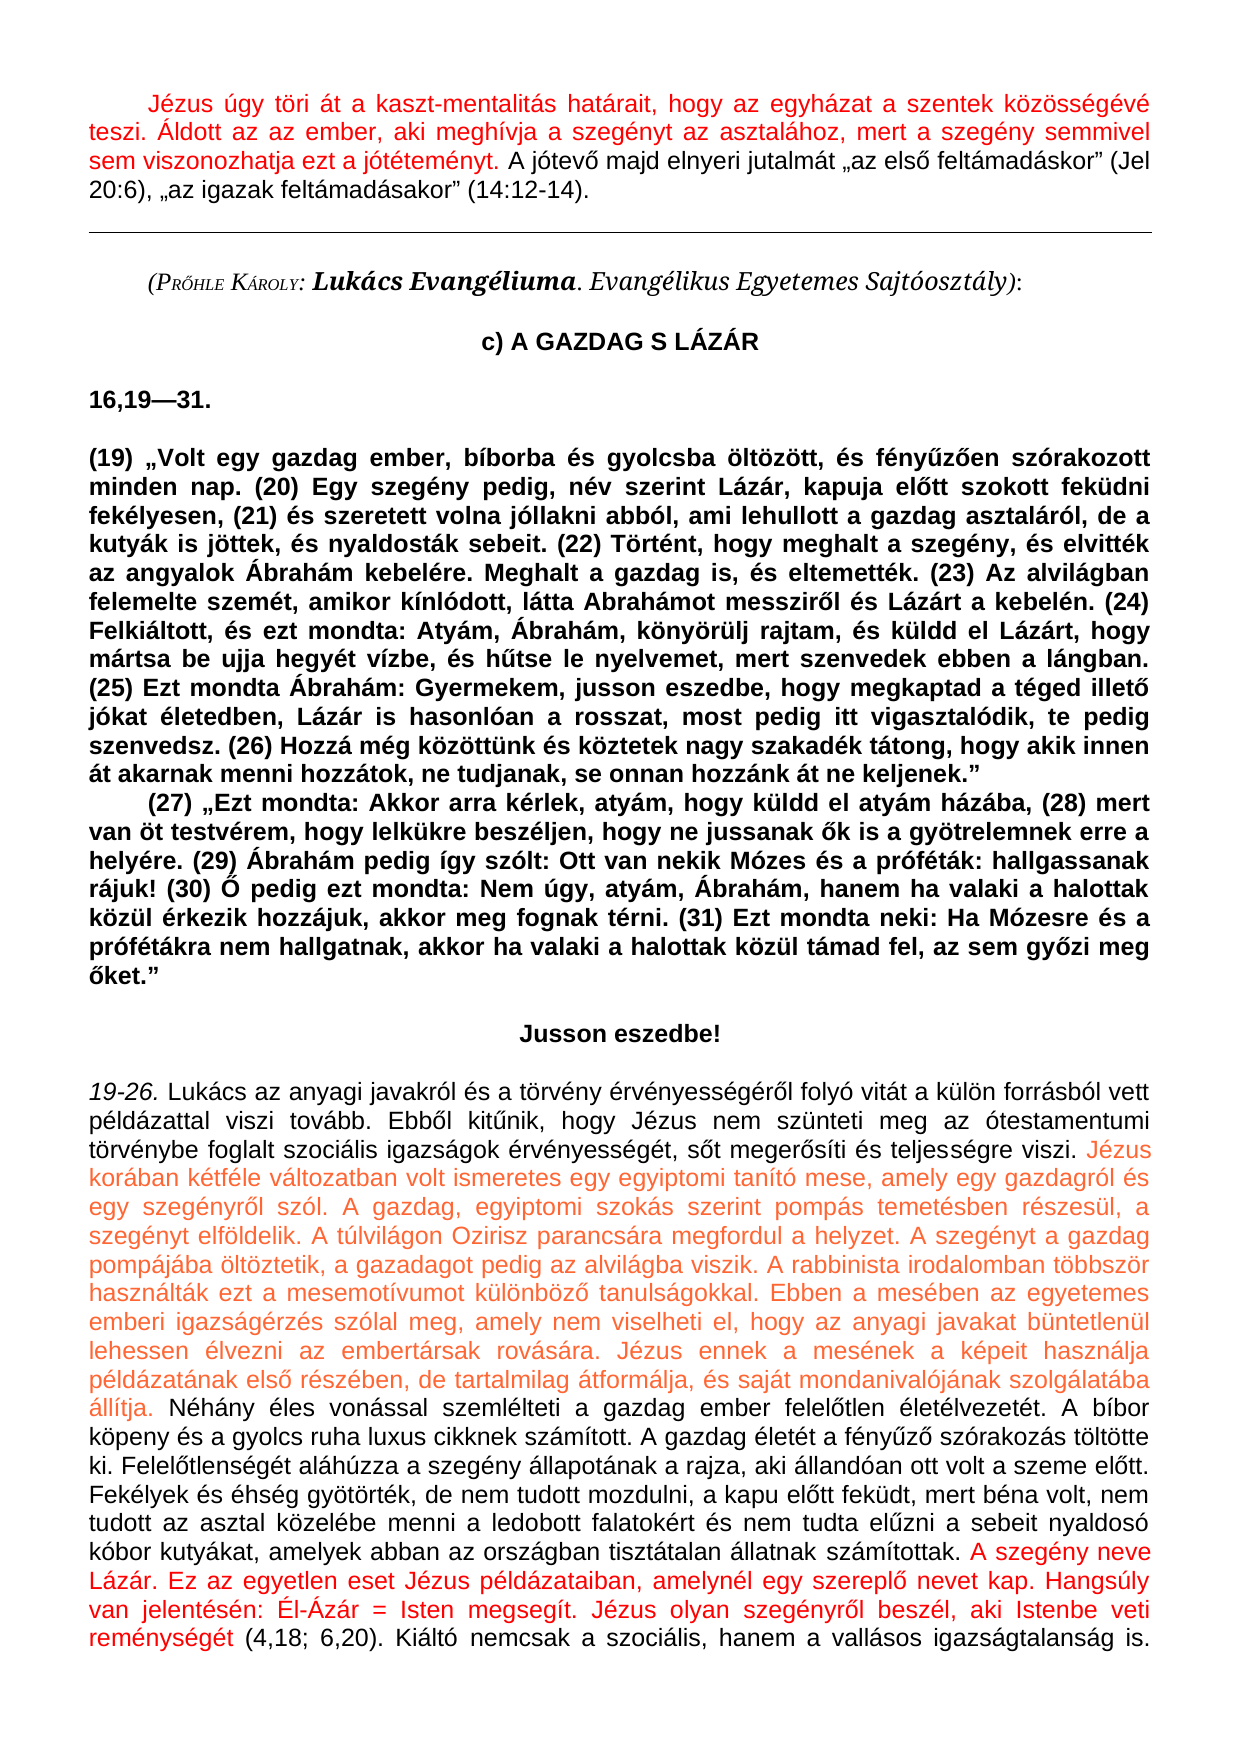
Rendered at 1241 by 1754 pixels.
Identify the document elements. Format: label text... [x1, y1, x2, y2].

text Jusson eszedbe! [88, 1019, 1152, 1048]
text 16,19—31. [88, 385, 1152, 414]
text c) A GAZDAG S LÁZÁR [88, 327, 1152, 355]
text 19-26. Lukács az anyagi javakról és a törvény érvényességéről folyó vitát a külön forrásból vett példázattal viszi tovább. Ebből kitűnik, hogy Jézus nem szünteti meg az ótestamentumi törvénybe foglalt szociális igazságok érvényességét, sőt megerősíti és teljességre viszi. Jézus korában kétféle változatban volt ismeretes egy egyiptomi tanító mese, amely egy gazdagról és egy szegényről szól. A gazdag, egyiptomi szokás szerint pompás temetésben részesül, a szegényt elföldelik. A túlvilágon Ozirisz parancsára megfordul a helyzet. A szegényt a gazdag pompájába öltöztetik, a gazadagot pedig az alvilágba viszik. A rabbinista irodalomban többször használták ezt a mesemotívumot különböző tanulságokkal. Ebben a mesében az egyetemes emberi igazságérzés szólal meg, amely nem viselheti el, hogy az anyagi javakat büntetlenül lehessen élvezni az embertársak rovására. Jézus ennek a mesének a képeit használja példázatának első részében, de tartalmilag átformálja, és saját mondanivalójának szolgálatába állítja. Néhány éles vonással szemlélteti a gazdag ember felelőtlen életélvezetét. A bíbor köpeny és a gyolcs ruha luxus cikknek számított. A gazdag életét a fényűző szórakozás töltötte ki. Felelőtlenségét aláhúzza a szegény állapotának a rajza, aki állandóan ott volt a szeme előtt. Fekélyek és éhség gyötörték, de nem tudott mozdulni, a kapu előtt feküdt, mert béna volt, nem tudott az asztal közelébe menni a ledobott falatokért és nem tudta elűzni a sebeit nyaldosó kóbor kutyákat, amelyek abban az országban tisztátalan állatnak számítottak. A szegény neve Lázár. Ez az egyetlen eset Jézus példázataiban, amelynél egy szereplő nevet kap. Hangsúly van jelentésén: Él-Ázár = Isten megsegít. Jézus olyan szegényről beszél, aki Istenbe veti reménységét (4,18; 6,20). Kiáltó nemcsak a szociális, hanem a vallásos igazságtalanság is. [88, 1077, 1152, 1652]
text (Prőhle Károly: Lukács Evangéliuma. Evangélikus Egyetemes Sajtóosztály): [88, 263, 1152, 297]
text (19) „Volt egy gazdag ember, bíborba és gyolcsba öltözött, és fényűzően szórakozott minden nap. (20) Egy szegény pedig, név szerint Lázár, kapuja előtt szokott feküdni fekélyesen, (21) és szeretett volna jóllakni abból, ami lehullott a gazdag asztaláról, de a kutyák is jöttek, és nyaldosták sebeit. (22) Történt, hogy meghalt a szegény, és elvitték az angyalok Ábrahám kebelére. Meghalt a gazdag is, és eltemették. (23) Az alvilágban felemelte szemét, amikor kínlódott, látta Abrahámot messziről és Lázárt a kebelén. (24) Felkiáltott, és ezt mondta: Atyám, Ábrahám, könyörülj rajtam, és küldd el Lázárt, hogy mártsa be ujja hegyét vízbe, és hűtse le nyelvemet, mert szenvedek ebben a lángban. (25) Ezt mondta Ábrahám: Gyermekem, jusson eszedbe, hogy megkaptad a téged illető jókat életedben, Lázár is hasonlóan a rosszat, most pedig itt vigasztalódik, te pedig szenvedsz. (26) Hozzá még közöttünk és köztetek nagy szakadék tátong, hogy akik innen át akarnak menni hozzátok, ne tudjanak, se onnan hozzánk át ne keljenek.” [88, 443, 1152, 788]
text Jézus úgy töri át a kaszt-mentalitás határait, hogy az egyházat a szentek közösségévé teszi. Áldott az az ember, aki meghívja a szegényt az asztalához, mert a szegény semmivel sem viszonozhatja ezt a jótéteményt. A jótevő majd elnyeri jutalmát „az első feltámadáskor” (Jel 20:6), „az igazak feltámadásakor” (14:12-14). [88, 88, 1152, 203]
text (27) „Ezt mondta: Akkor arra kérlek, atyám, hogy küldd el atyám házába, (28) mert van öt testvérem, hogy lelkükre beszéljen, hogy ne jussanak ők is a gyötrelemnek erre a helyére. (29) Ábrahám pedig így szólt: Ott van nekik Mózes és a próféták: hallgassanak rájuk! (30) Ő pedig ezt mondta: Nem úgy, atyám, Ábrahám, hanem ha valaki a halottak közül érkezik hozzájuk, akkor meg fognak térni. (31) Ezt mondta neki: Ha Mózesre és a prófétákra nem hallgatnak, akkor ha valaki a halottak közül támad fel, az sem győzi meg őket.” [88, 788, 1152, 989]
